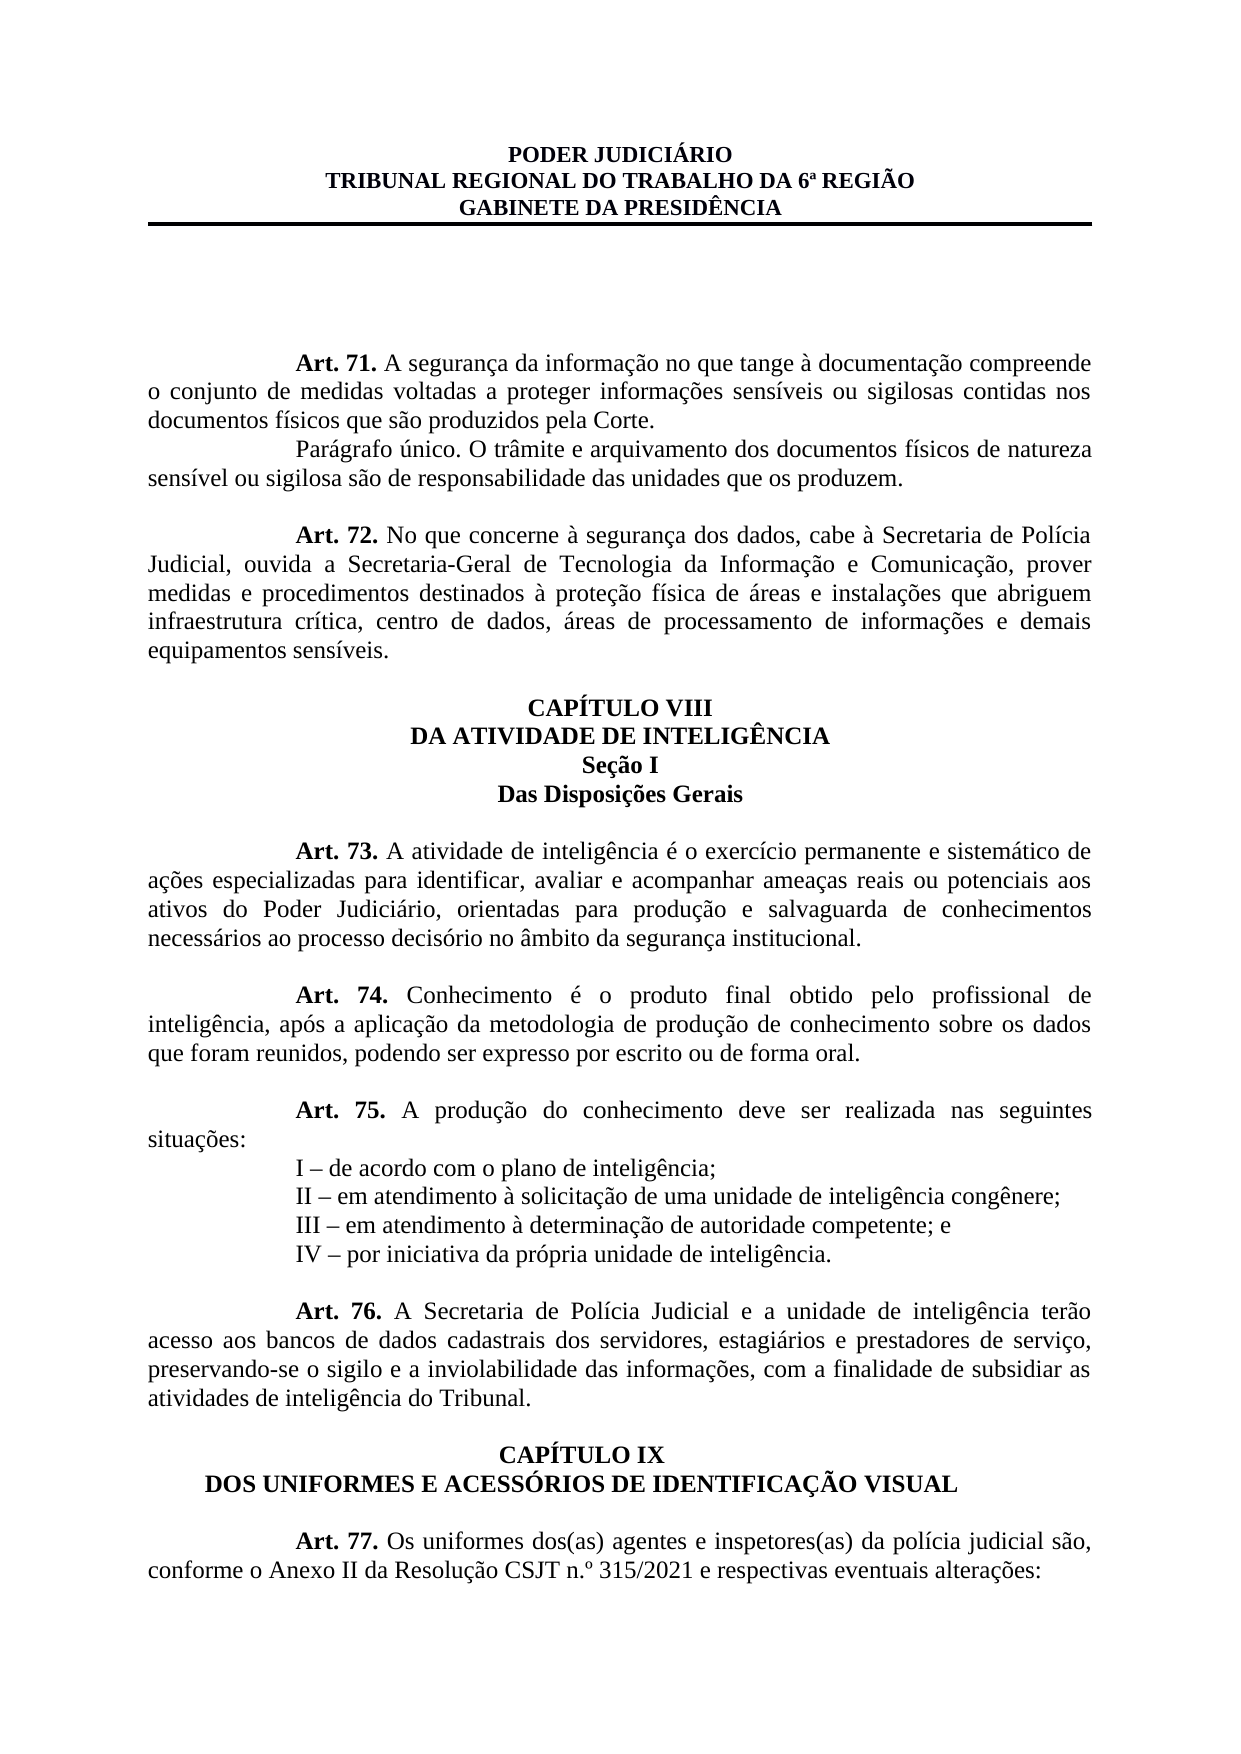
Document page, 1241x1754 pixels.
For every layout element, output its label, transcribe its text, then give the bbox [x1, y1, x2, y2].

text Art. 76. A Secretaria de Polícia Judicial e a unidade de inteligência terão acesso aos bancos de dados cadastrais dos servidores, estagiários e prestadores de serviço, preservando-se o sigilo e a inviolabilidade das informações, com a finalidade de subsidiar as atividades de inteligência do Tribunal. [148, 1296, 1092, 1411]
text Art. 71. A segurança da informação no que tange à documentação compreende o conjunto de medidas voltadas a proteger informações sensíveis ou sigilosas contidas nos documentos físicos que são produzidos pela Corte. [148, 348, 1092, 434]
text Seção I [148, 750, 1092, 779]
text Art. 73. A atividade de inteligência é o exercício permanente e sistemático de ações especializadas para identificar, avaliar e acompanhar ameaças reais ou potenciais aos ativos do Poder Judiciário, orientadas para produção e salvaguarda de conhecimentos necessários ao processo decisório no âmbito da segurança institucional. [148, 836, 1092, 951]
text Art. 77. Os uniformes dos(as) agentes e inspetores(as) da polícia judicial são, conforme o Anexo II da Resolução CSJT n.º 315/2021 e respectivas eventuais alterações: [148, 1526, 1092, 1584]
text IV – por iniciativa da própria unidade de inteligência. [148, 1239, 1092, 1268]
text III – em atendimento à determinação de autoridade competente; e [148, 1210, 1092, 1239]
text I – de acordo com o plano de inteligência; [148, 1153, 1092, 1181]
text DOS UNIFORMES E ACESSÓRIOS DE IDENTIFICAÇÃO VISUAL [148, 1469, 1016, 1498]
text Das Disposições Gerais [148, 779, 1092, 808]
text II – em atendimento à solicitação de uma unidade de inteligência congênere; [148, 1181, 1092, 1210]
text Parágrafo único. O trâmite e arquivamento dos documentos físicos de natureza sensível ou sigilosa são de responsabilidade das unidades que os produzem. [148, 434, 1092, 491]
text CAPÍTULO VIII [148, 693, 1092, 721]
text DA ATIVIDADE DE INTELIGÊNCIA [148, 721, 1092, 750]
text Art. 74. Conhecimento é o produto final obtido pelo profissional de inteligência, após a aplicação da metodologia de produção de conhecimento sobre os dados que foram reunidos, podendo ser expresso por escrito ou de forma oral. [148, 980, 1092, 1066]
text Art. 72. No que concerne à segurança dos dados, cabe à Secretaria de Polícia Judicial, ouvida a Secretaria-Geral de Tecnologia da Informação e Comunicação, prover medidas e procedimentos destinados à proteção física de áreas e instalações que abriguem infraestrutura crítica, centro de dados, áreas de processamento de informações e demais equipamentos sensíveis. [148, 520, 1092, 664]
text CAPÍTULO IX [148, 1440, 1016, 1469]
text Art. 75. A produção do conhecimento deve ser realizada nas seguintes situações: [148, 1095, 1092, 1153]
